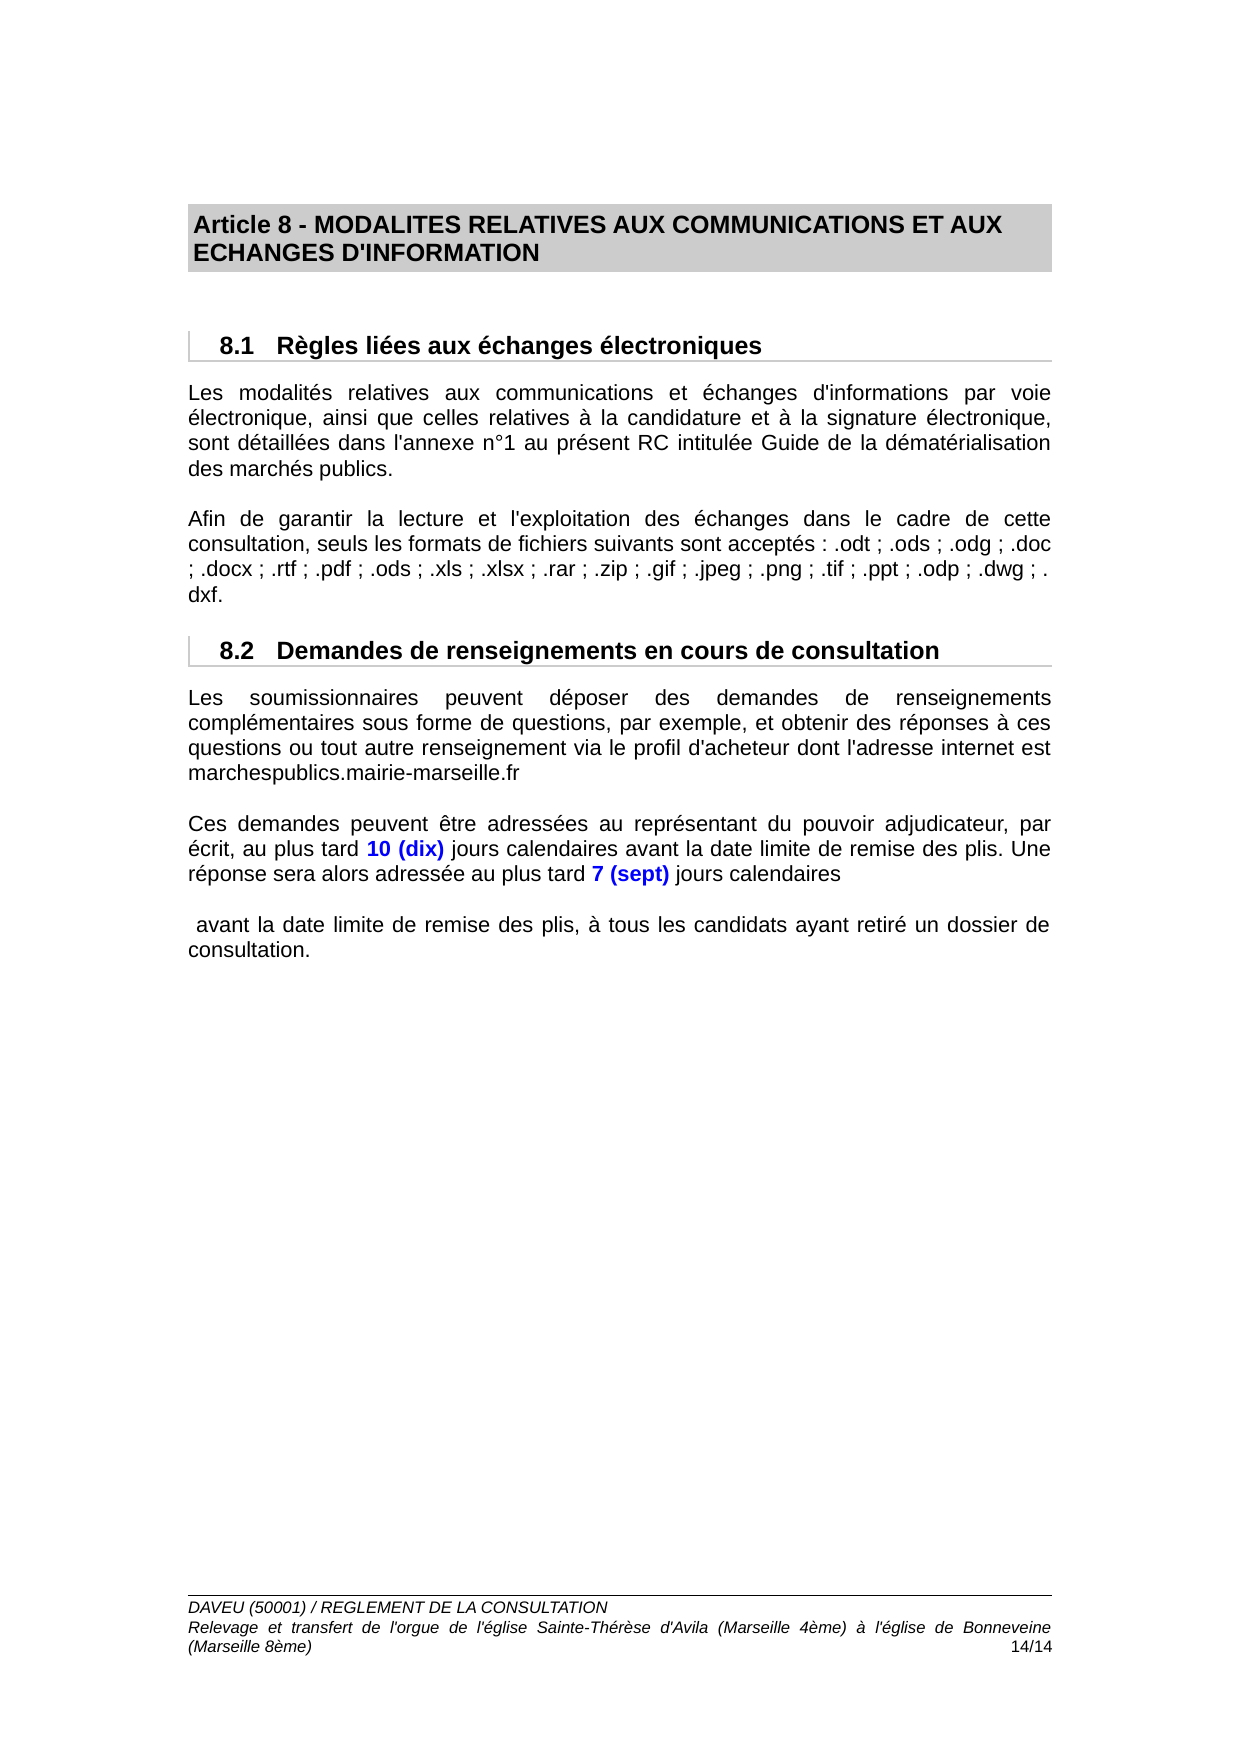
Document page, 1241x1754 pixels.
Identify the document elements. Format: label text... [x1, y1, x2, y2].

subtitle Règles liées aux échanges électroniques [190, 331, 1052, 360]
text Les modalités relatives aux communications et échanges d'informations par voie électronique, ainsi que celles relatives à la candidature et à la signature électronique, sont détaillées dans l'annexe n°1 au présent RC intitulée Guide de la dématérialisation des marchés publics. [188, 380, 1052, 481]
text Afin de garantir la lecture et l'exploitation des échanges dans le cadre de cette consultation, seuls les formats de fichiers suivants sont acceptés : .odt ; .ods ; .odg ; .doc ; .docx ; .rtf ; .pdf ; .ods ; .xls ; .xlsx ; .rar ; .zip ; .gif ; .jpeg ; .png ; .tif ; .ppt ; .odp ; .dwg ; .dxf. [188, 506, 1052, 607]
text Les soumissionnaires peuvent déposer des demandes de renseignements complémentaires sous forme de questions, par exemple, et obtenir des réponses à ces questions ou tout autre renseignement via le profil d'acheteur dont l'adresse internet est marchespublics.mairie-marseille.fr [188, 685, 1052, 786]
text avant la date limite de remise des plis, à tous les candidats ayant retiré un dossier de consultation. [188, 912, 1052, 962]
subtitle MODALITES RELATIVES AUX COMMUNICATIONS ET AUX ECHANGES D'INFORMATION [190, 207, 1050, 270]
text Ces demandes peuvent être adressées au représentant du pouvoir adjudicateur, par écrit, au plus tard 10 (dix) jours calendaires avant la date limite de remise des plis. Une réponse sera alors adressée au plus tard 7 (sept) jours calendaires [188, 811, 1052, 886]
subtitle Demandes de renseignements en cours de consultation [190, 636, 1052, 665]
